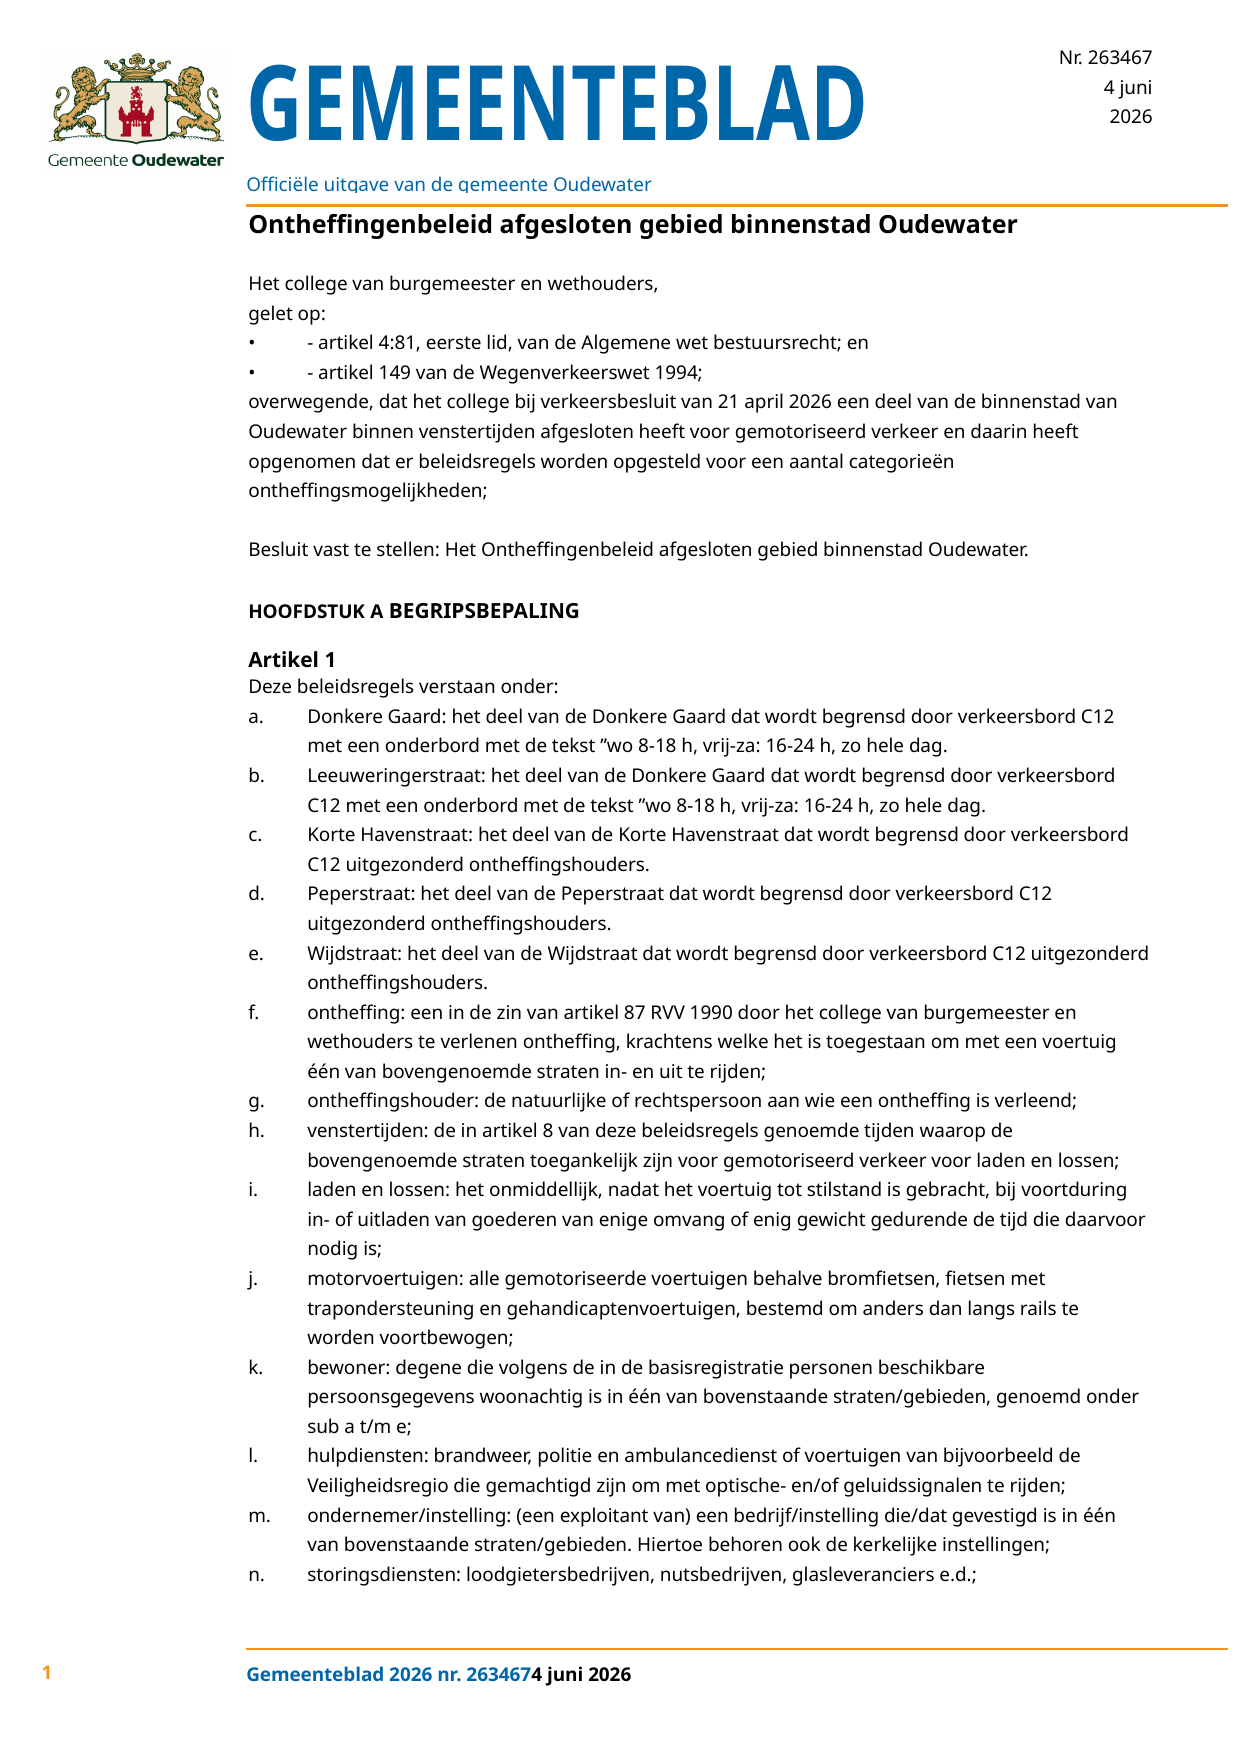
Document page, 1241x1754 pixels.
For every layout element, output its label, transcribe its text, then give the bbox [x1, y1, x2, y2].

list Wijdstraat: het deel van de Wijdstraat dat wordt begrensd door verkeersbord C12 uitgezonderd ontheffingshouders. [248, 940, 1152, 995]
text HOOFDSTUK A BEGRIPSBEPALING [248, 596, 1152, 624]
list - artikel 149 van de Wegenverkeerswet 1994; [248, 359, 1152, 385]
text Artikel 1 [248, 645, 1152, 673]
list laden en lossen: het onmiddellijk, nadat het voertuig tot stilstand is gebracht, bij voortduring in- of uitladen van goederen van enige omvang of enig gewicht gedurende de tijd die daarvoor nodig is; [248, 1176, 1152, 1261]
list storingsdiensten: loodgietersbedrijven, nutsbedrijven, glasleveranciers e.d.; [248, 1561, 1152, 1587]
list ondernemer/instelling: (een exploitant van) een bedrijf/instelling die/dat gevestigd is in één van bovenstaande straten/gebieden. Hiertoe behoren ook de kerkelijke instellingen; [248, 1502, 1152, 1557]
text gelet op: [248, 300, 1152, 326]
list ontheffing: een in de zin van artikel 87 RVV 1990 door het college van burgemeester en wethouders te verlenen ontheffing, krachtens welke het is toegestaan om met een voertuig één van bovengenoemde straten in- en uit te rijden; [248, 999, 1152, 1084]
picture [41, 47, 231, 172]
list Donkere Gaard: het deel van de Donkere Gaard dat wordt begrensd door verkeersbord C12 met een onderbord met de tekst ”wo 8-18 h, vrij-za: 16-24 h, zo hele dag. [248, 703, 1152, 758]
list Korte Havenstraat: het deel van de Korte Havenstraat dat wordt begrensd door verkeersbord C12 uitgezonderd ontheffingshouders. [248, 821, 1152, 877]
list Peperstraat: het deel van de Peperstraat dat wordt begrensd door verkeersbord C12 uitgezonderd ontheffingshouders. [248, 881, 1152, 936]
list Leeuweringerstraat: het deel van de Donkere Gaard dat wordt begrensd door verkeersbord C12 met een onderbord met de tekst ”wo 8-18 h, vrij-za: 16-24 h, zo hele dag. [248, 762, 1152, 817]
text Ontheffingenbeleid afgesloten gebied binnenstad Oudewater [248, 207, 1152, 241]
text Deze beleidsregels verstaan onder: [248, 673, 1152, 699]
list bewoner: degene die volgens de in de basisregistratie personen beschikbare persoonsgegevens woonachtig is in één van bovenstaande straten/gebieden, genoemd onder sub a t/m e; [248, 1354, 1152, 1439]
list venstertijden: de in artikel 8 van deze beleidsregels genoemde tijden waarop de bovengenoemde straten toegankelijk zijn voor gemotoriseerd verkeer voor laden en lossen; [248, 1117, 1152, 1172]
text overwegende, dat het college bij verkeersbesluit van 21 april 2026 een deel van de binnenstad van Oudewater binnen venstertijden afgesloten heeft voor gemotoriseerd verkeer en daarin heeft opgenomen dat er beleidsregels worden opgesteld voor een aantal categorieën ontheffingsmogelijkheden; [248, 389, 1152, 503]
list - artikel 4:81, eerste lid, van de Algemene wet bestuursrecht; en [248, 329, 1152, 355]
list motorvoertuigen: alle gemotoriseerde voertuigen behalve bromfietsen, fietsen met trapondersteuning en gehandicaptenvoertuigen, bestemd om anders dan langs rails te worden voortbewogen; [248, 1265, 1152, 1350]
text Besluit vast te stellen: Het Ontheffingenbeleid afgesloten gebied binnenstad Oudewater. [248, 537, 1152, 562]
text Het college van burgemeester en wethouders, [248, 270, 1152, 296]
list hulpdiensten: brandweer, politie en ambulancedienst of voertuigen van bijvoorbeeld de Veiligheidsregio die gemachtigd zijn om met optische- en/of geluidssignalen te rijden; [248, 1443, 1152, 1498]
list ontheffingshouder: de natuurlijke of rechtspersoon aan wie een ontheffing is verleend; [248, 1088, 1152, 1113]
